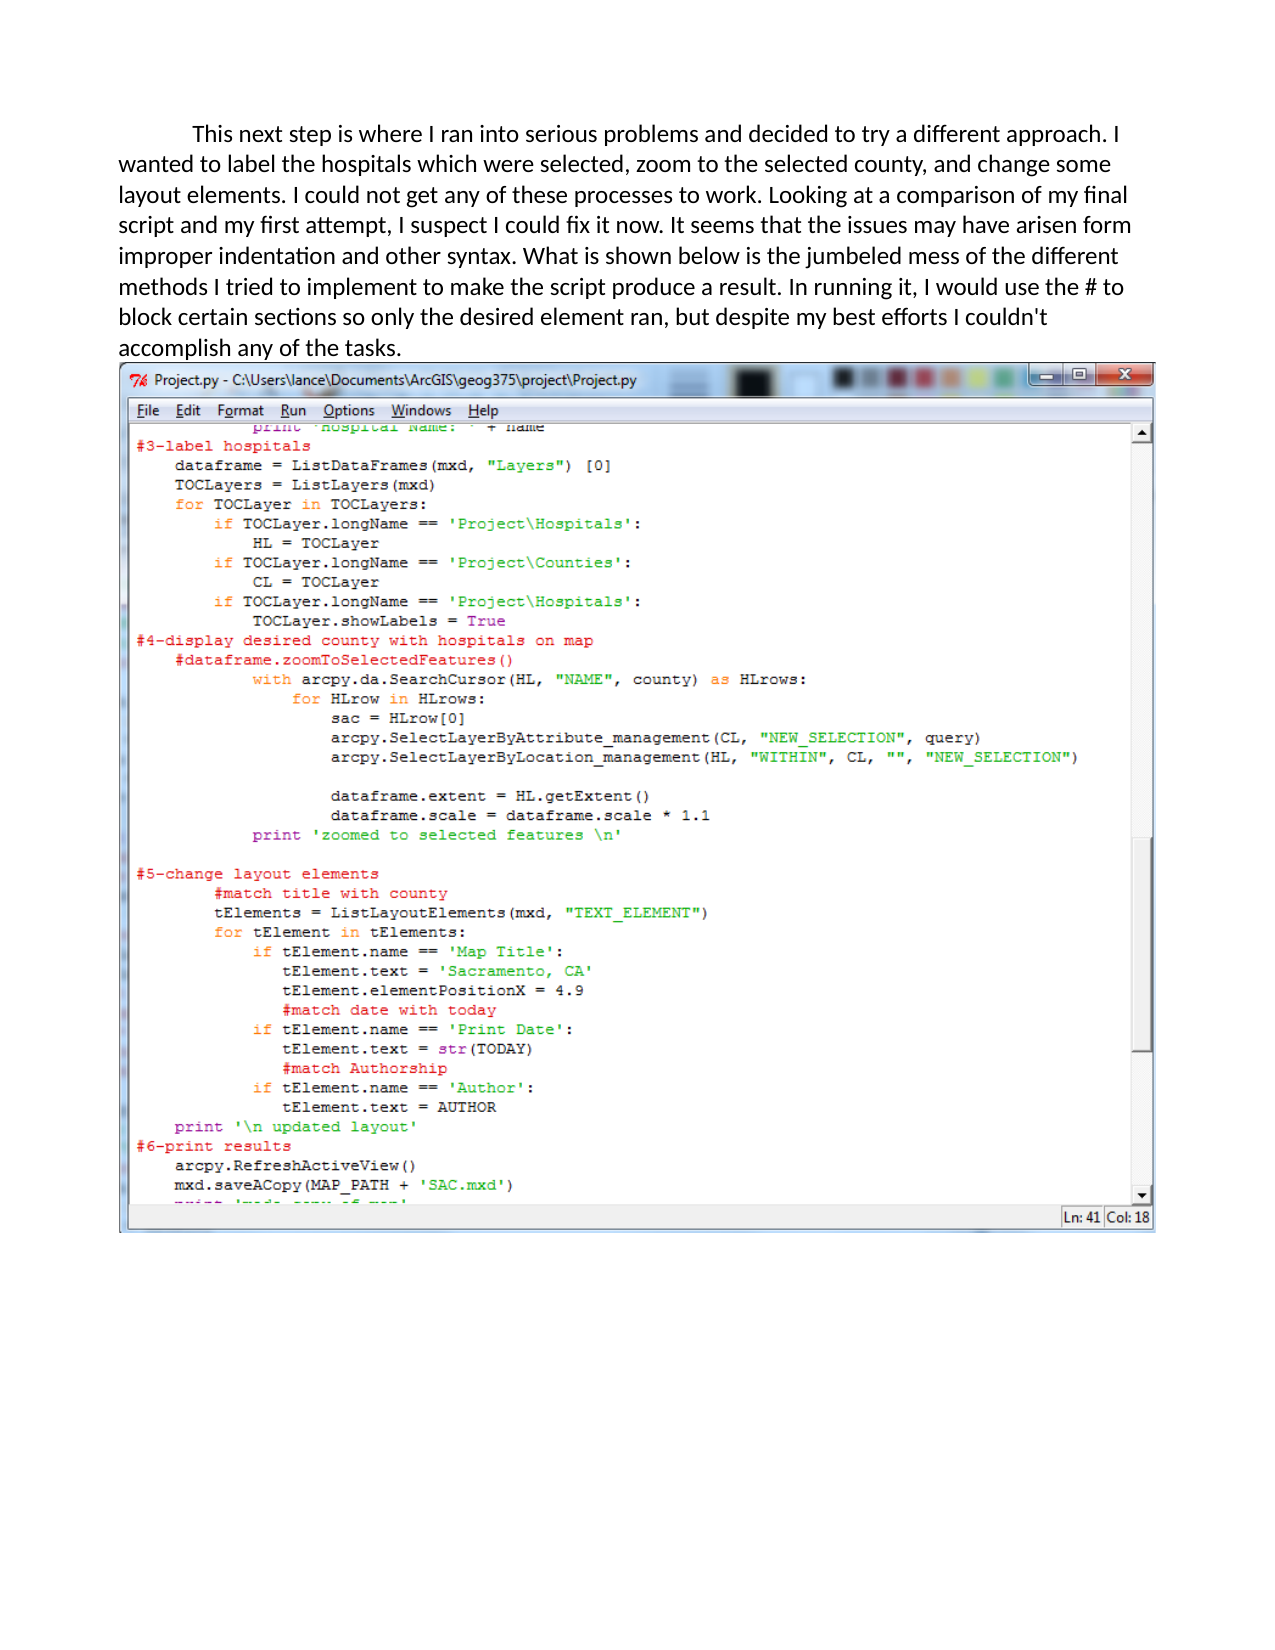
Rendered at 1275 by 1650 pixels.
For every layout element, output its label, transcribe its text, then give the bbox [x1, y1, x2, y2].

text This next step is where I ran into serious problems and decided to try a different approach. I wanted to label the hospitals which were selected, zoom to the selected county, and change some layout elements. I could not get any of these processes to work. Looking at a comparison of my final script and my first attempt, I suspect I could fix it now. It seems that the issues may have arisen form improper indentation and other syntax. What is shown below is the jumbeled mess of the different methods I tried to implement to make the script produce a result. In running it, I would use the # to block certain sections so only the desired element ran, but despite my best efforts I couldn't accomplish any of the tasks. [118, 118, 1157, 362]
